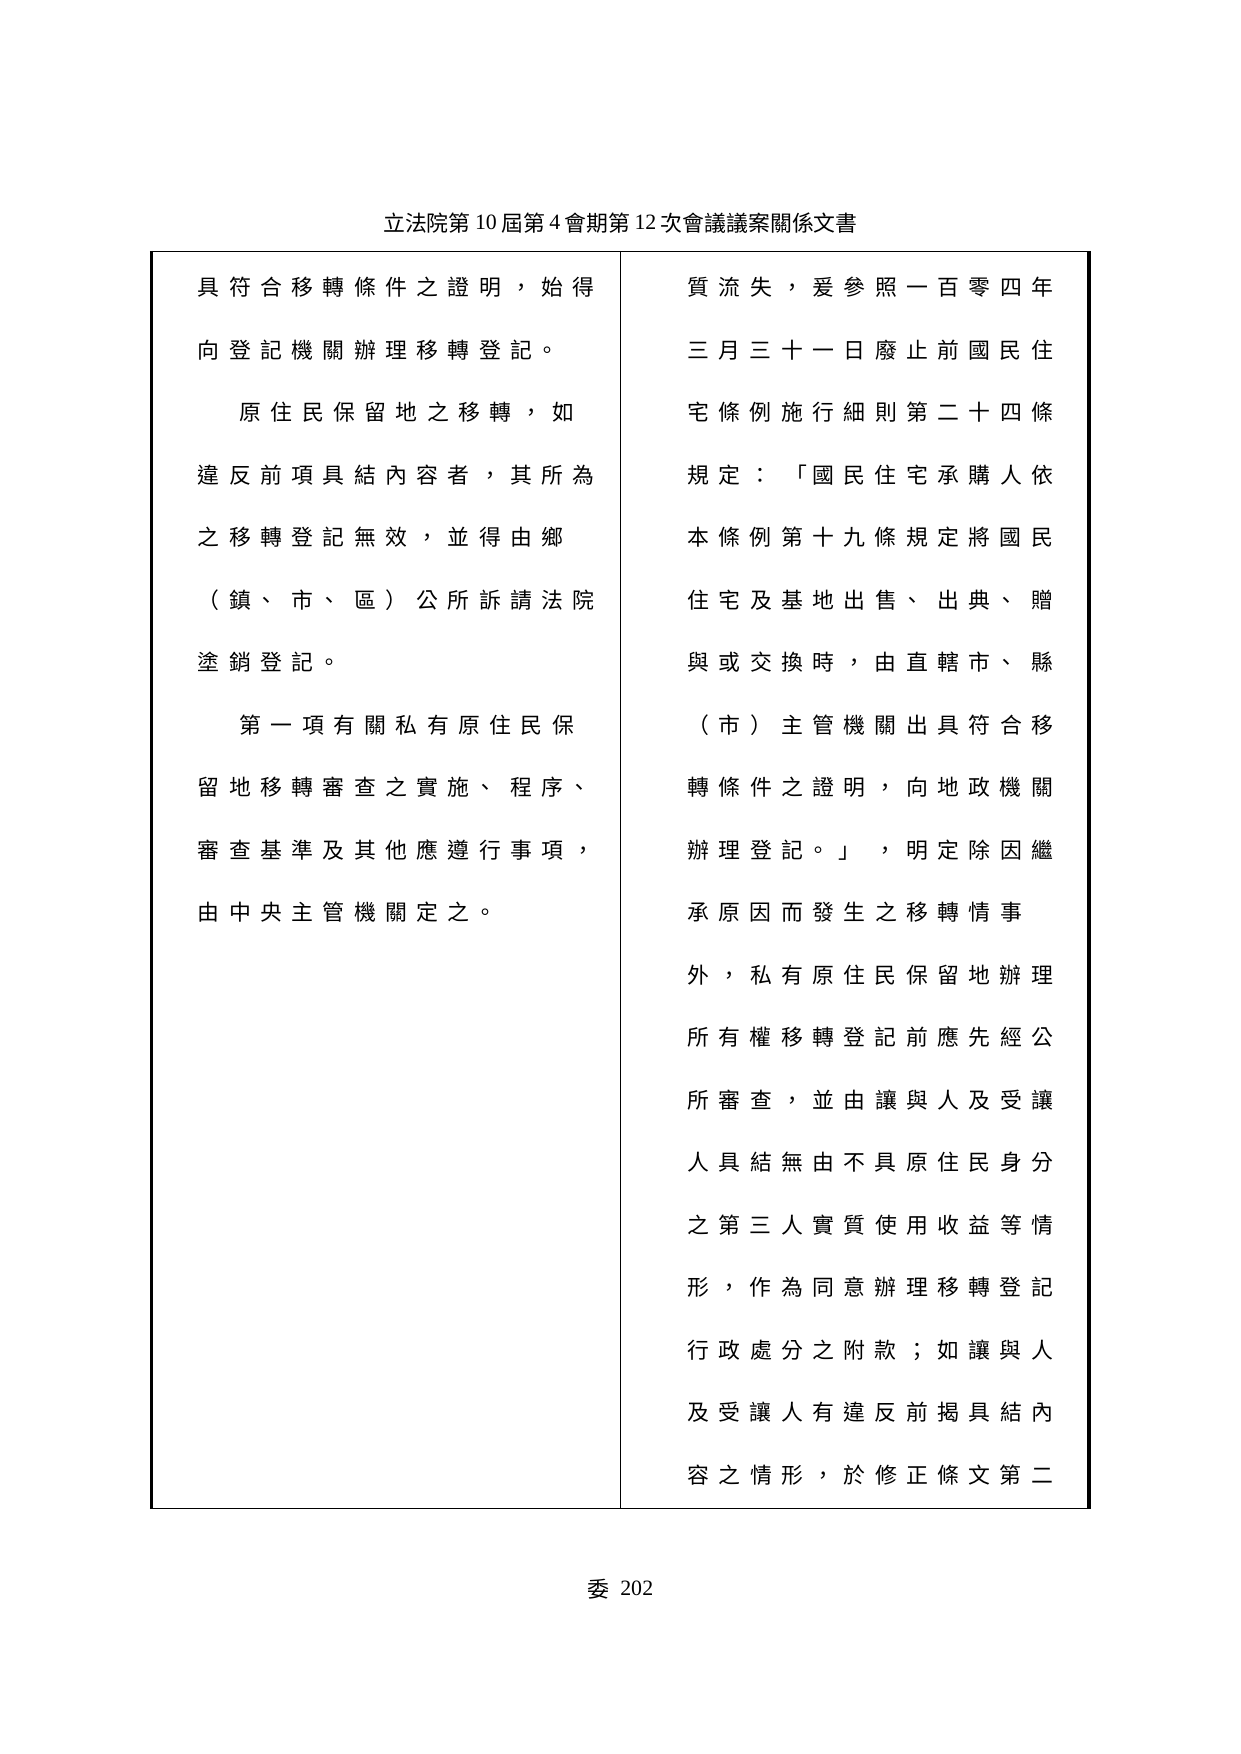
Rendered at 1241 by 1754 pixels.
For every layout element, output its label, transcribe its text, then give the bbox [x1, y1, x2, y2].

table_cell 具符合移轉條件之證明，始得向登記機關辦理移轉登記。 原住民保留地之移轉，如違反前項具結內容者，其所為之移轉登記無效，並得由鄉（鎮、市、區）公所訴請法院塗銷登記。 第一項有關私有原住民保留地移轉審查之實施、程序、審查基準及其他應遵行事項，由中央主管機關定之。 [153, 252, 620, 1508]
table_cell 質流失，爰參照一百零四年三月三十一日廢止前國民住宅條例施行細則第二十四條規定：「國民住宅承購人依本條例第十九條規定將國民住宅及基地出售、出典、贈與或交換時，由直轄市、縣（市）主管機關出具符合移轉條件之證明，向地政機關辦理登記。」，明定除因繼承原因而發生之移轉情事外，私有原住民保留地辦理所有權移轉登記前應先經公所審查，並由讓與人及受讓人具結無由不具原住民身分之第三人實質使用收益等情形，作為同意辦理移轉登記行政處分之附款；如讓與人及受讓人有違反前揭具結內容之情形，於修正條文第二 [621, 252, 1087, 1508]
